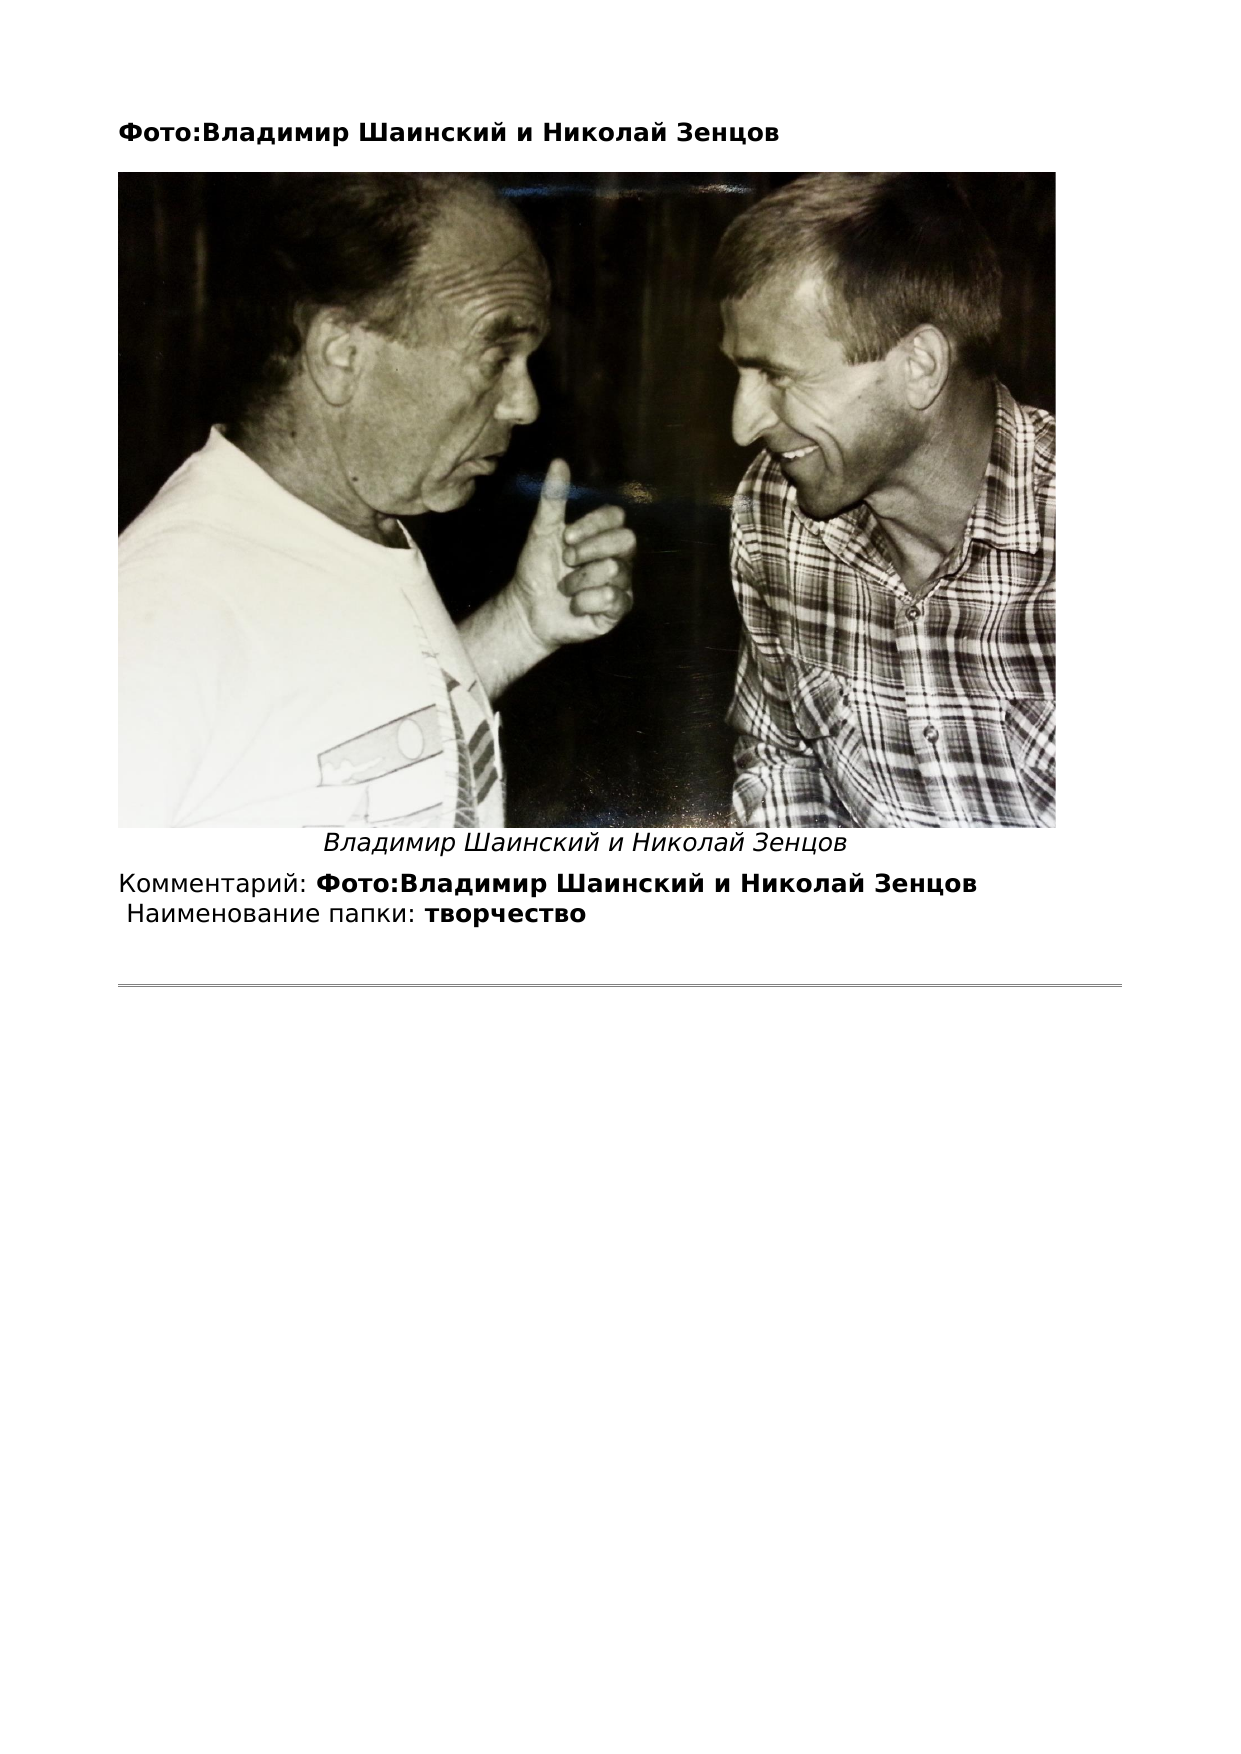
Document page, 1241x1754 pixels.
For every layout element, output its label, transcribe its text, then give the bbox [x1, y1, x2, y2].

subtitle Фото:Владимир Шаинский и Николай Зенцов [118, 118, 1122, 147]
text Владимир Шаинский и Николай Зенцов [118, 828, 1056, 857]
text Комментарий: Фото:Владимир Шаинский и Николай Зенцов Наименование папки: творчество [118, 870, 1122, 957]
picture [118, 172, 1056, 828]
